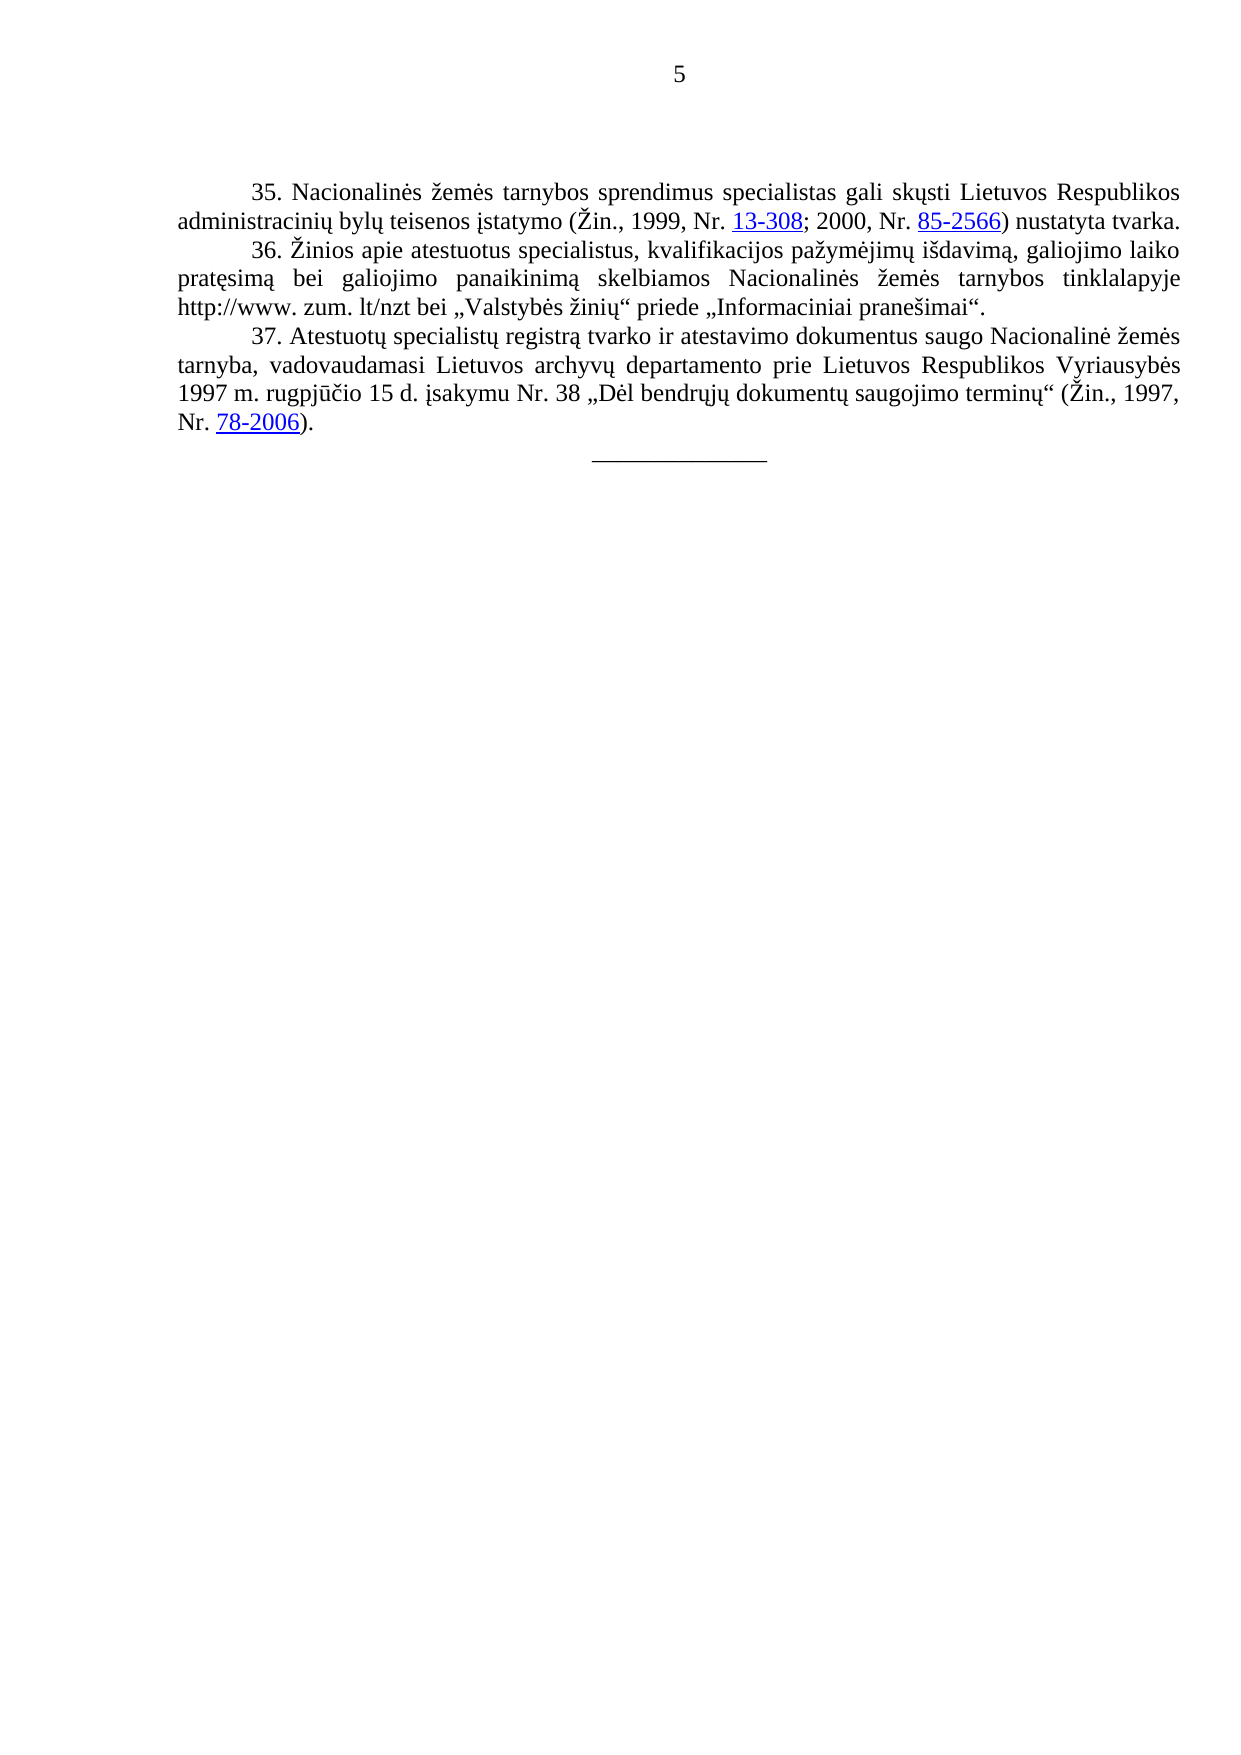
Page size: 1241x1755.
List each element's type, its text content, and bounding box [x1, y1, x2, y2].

text 35. Nacionalinės žemės tarnybos sprendimus specialistas gali skųsti Lietuvos Respublikos administracinių bylų teisenos įstatymo (Žin., 1999, Nr. 13-308; 2000, Nr. 85-2566) nustatyta tvarka. [177, 177, 1181, 235]
text 37. Atestuotų specialistų registrą tvarko ir atestavimo dokumentus saugo Nacionalinė žemės tarnyba, vadovaudamasi Lietuvos archyvų departamento prie Lietuvos Respublikos Vyriausybės 1997 m. rugpjūčio 15 d. įsakymu Nr. 38 „Dėl bendrųjų dokumentų saugojimo terminų“ (Žin., 1997, Nr. 78-2006). [177, 321, 1181, 436]
text ______________ [177, 436, 1181, 465]
text 36. Žinios apie atestuotus specialistus, kvalifikacijos pažymėjimų išdavimą, galiojimo laiko pratęsimą bei galiojimo panaikinimą skelbiamos Nacionalinės žemės tarnybos tinklalapyje http://www. zum. lt/nzt bei „Valstybės žinių“ priede „Informaciniai pranešimai“. [177, 235, 1181, 321]
